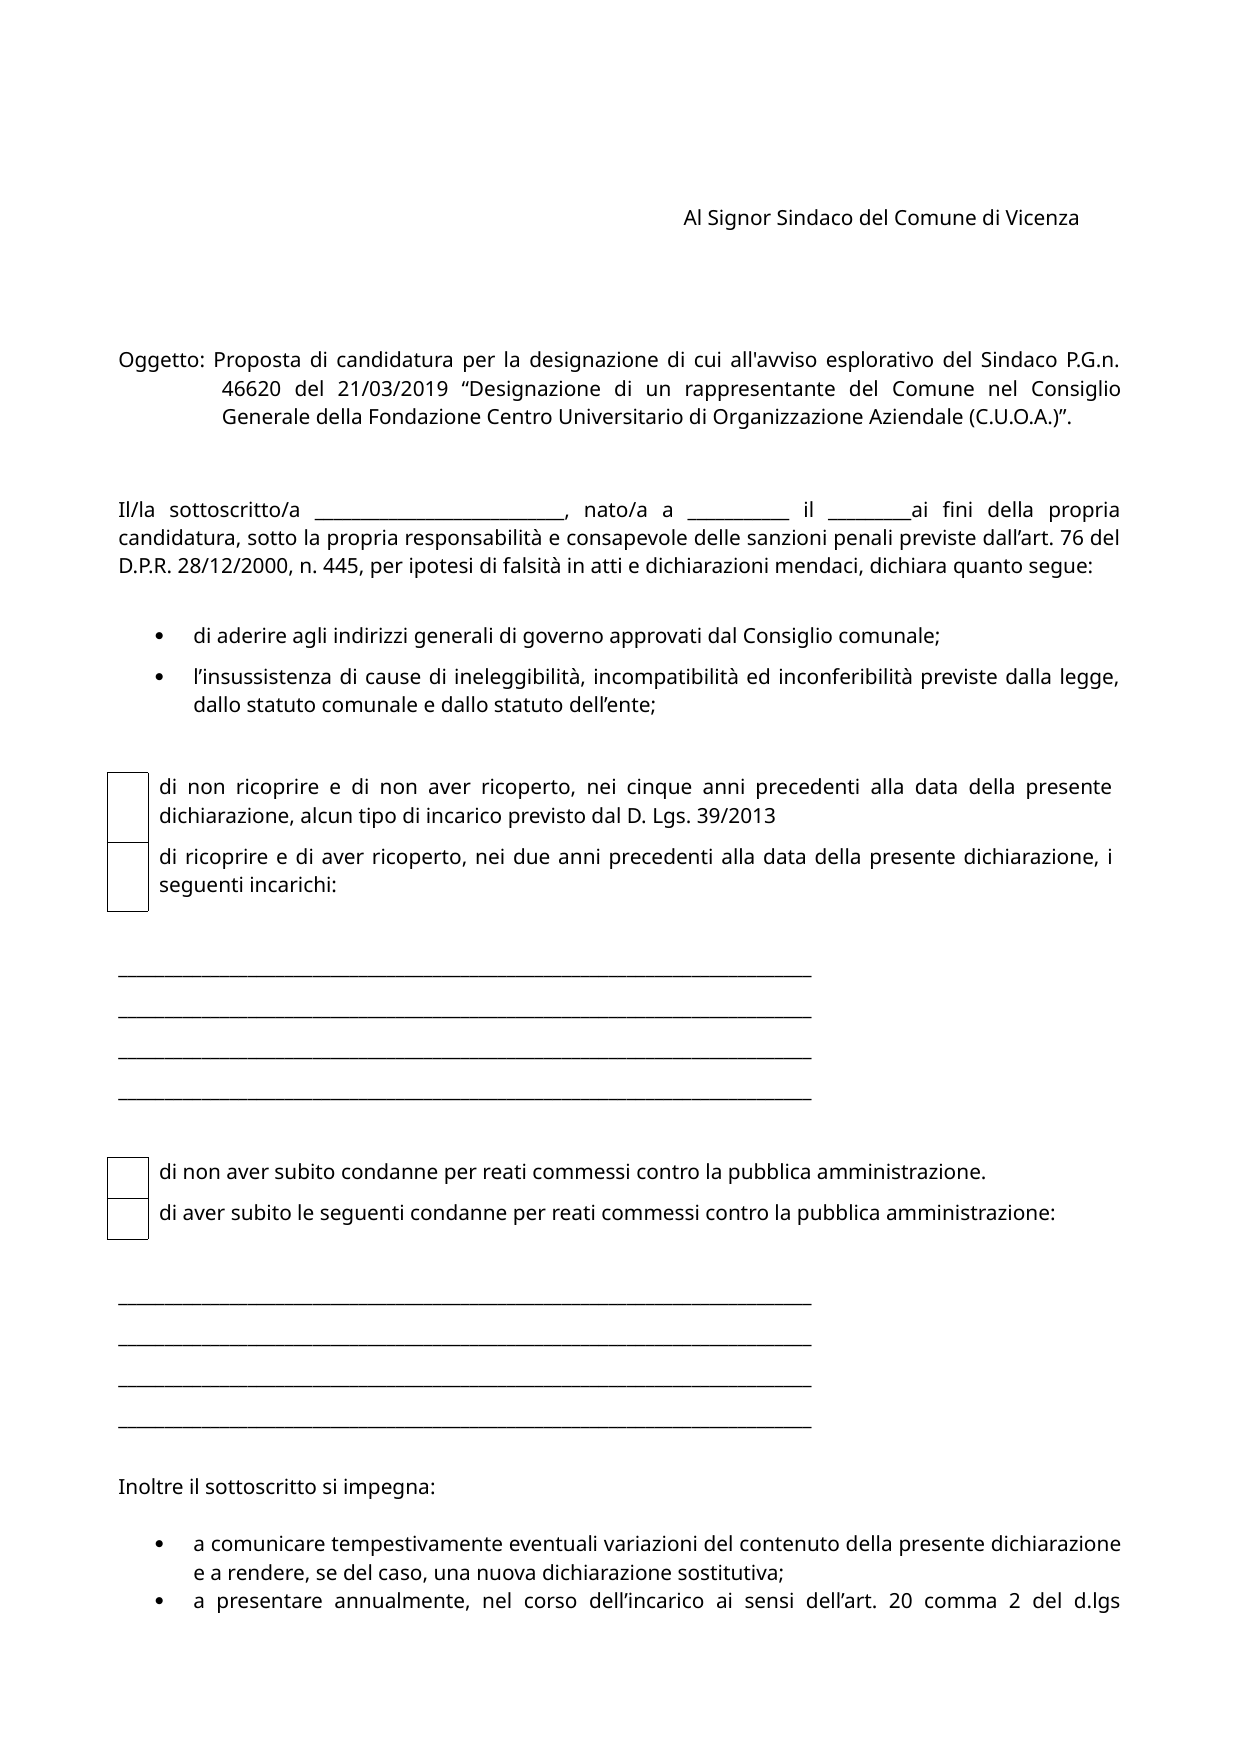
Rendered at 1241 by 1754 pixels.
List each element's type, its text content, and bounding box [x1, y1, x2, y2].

table_header [108, 1158, 148, 1198]
table_cell di ricoprire e di aver ricoperto, nei due anni precedenti alla data della presente dichiarazione, i seguenti incarichi: [149, 842, 1125, 911]
list a presentare annualmente, nel corso dell’incarico ai sensi dell’art. 20 comma 2 del d.lgs [156, 1586, 1122, 1614]
text ___________________________________________________________________________ [118, 1034, 1121, 1063]
table_header di non aver subito condanne per reati commessi contro la pubblica amministrazione. [149, 1157, 1125, 1198]
text ___________________________________________________________________________ [118, 952, 1121, 981]
table_cell [108, 843, 148, 911]
list l’insussistenza di cause di ineleggibilità, incompatibilità ed inconferibilità previste dalla legge, dallo statuto comunale e dallo statuto dell’ente; [156, 662, 1121, 719]
text ___________________________________________________________________________ [118, 1321, 1121, 1349]
table_header [108, 773, 148, 842]
text ___________________________________________________________________________ [118, 1403, 1121, 1431]
list di aderire agli indirizzi generali di governo approvati dal Consiglio comunale; [156, 621, 1121, 649]
text ___________________________________________________________________________ [118, 1075, 1121, 1103]
table_header di non ricoprire e di non aver ricoperto, nei cinque anni precedenti alla data della presente dichiarazione, alcun tipo di incarico previsto dal D. Lgs. 39/2013 [149, 772, 1125, 842]
list a comunicare tempestivamente eventuali variazioni del contenuto della presente dichiarazione e a rendere, se del caso, una nuova dichiarazione sostitutiva; [156, 1529, 1122, 1586]
table_cell di aver subito le seguenti condanne per reati commessi contro la pubblica amministrazione: [149, 1198, 1125, 1239]
text Al Signor Sindaco del Comune di Vicenza [118, 203, 1122, 232]
text ___________________________________________________________________________ [118, 1280, 1121, 1308]
text ___________________________________________________________________________ [118, 1362, 1121, 1390]
text Oggetto: Proposta di candidatura per la designazione di cui all'avviso esplorativo del Sindaco P.G.n. 46620 del 21/03/2019 “Designazione di un rappresentante del Comune nel Consiglio Generale della Fondazione Centro Universitario di Organizzazione Aziendale (C.U.O.A.)”. [118, 346, 1122, 431]
text Il/la sottoscritto/a ___________________________, nato/a a ___________ il _________ai fini della propria candidatura, sotto la propria responsabilità e consapevole delle sanzioni penali previste dall’art. 76 del D.P.R. 28/12/2000, n. 445, per ipotesi di falsità in atti e dichiarazioni mendaci, dichiara quanto segue: [118, 495, 1122, 580]
table_cell [108, 1199, 148, 1239]
text Inoltre il sottoscritto si impegna: [118, 1472, 1122, 1501]
text ___________________________________________________________________________ [118, 993, 1121, 1022]
